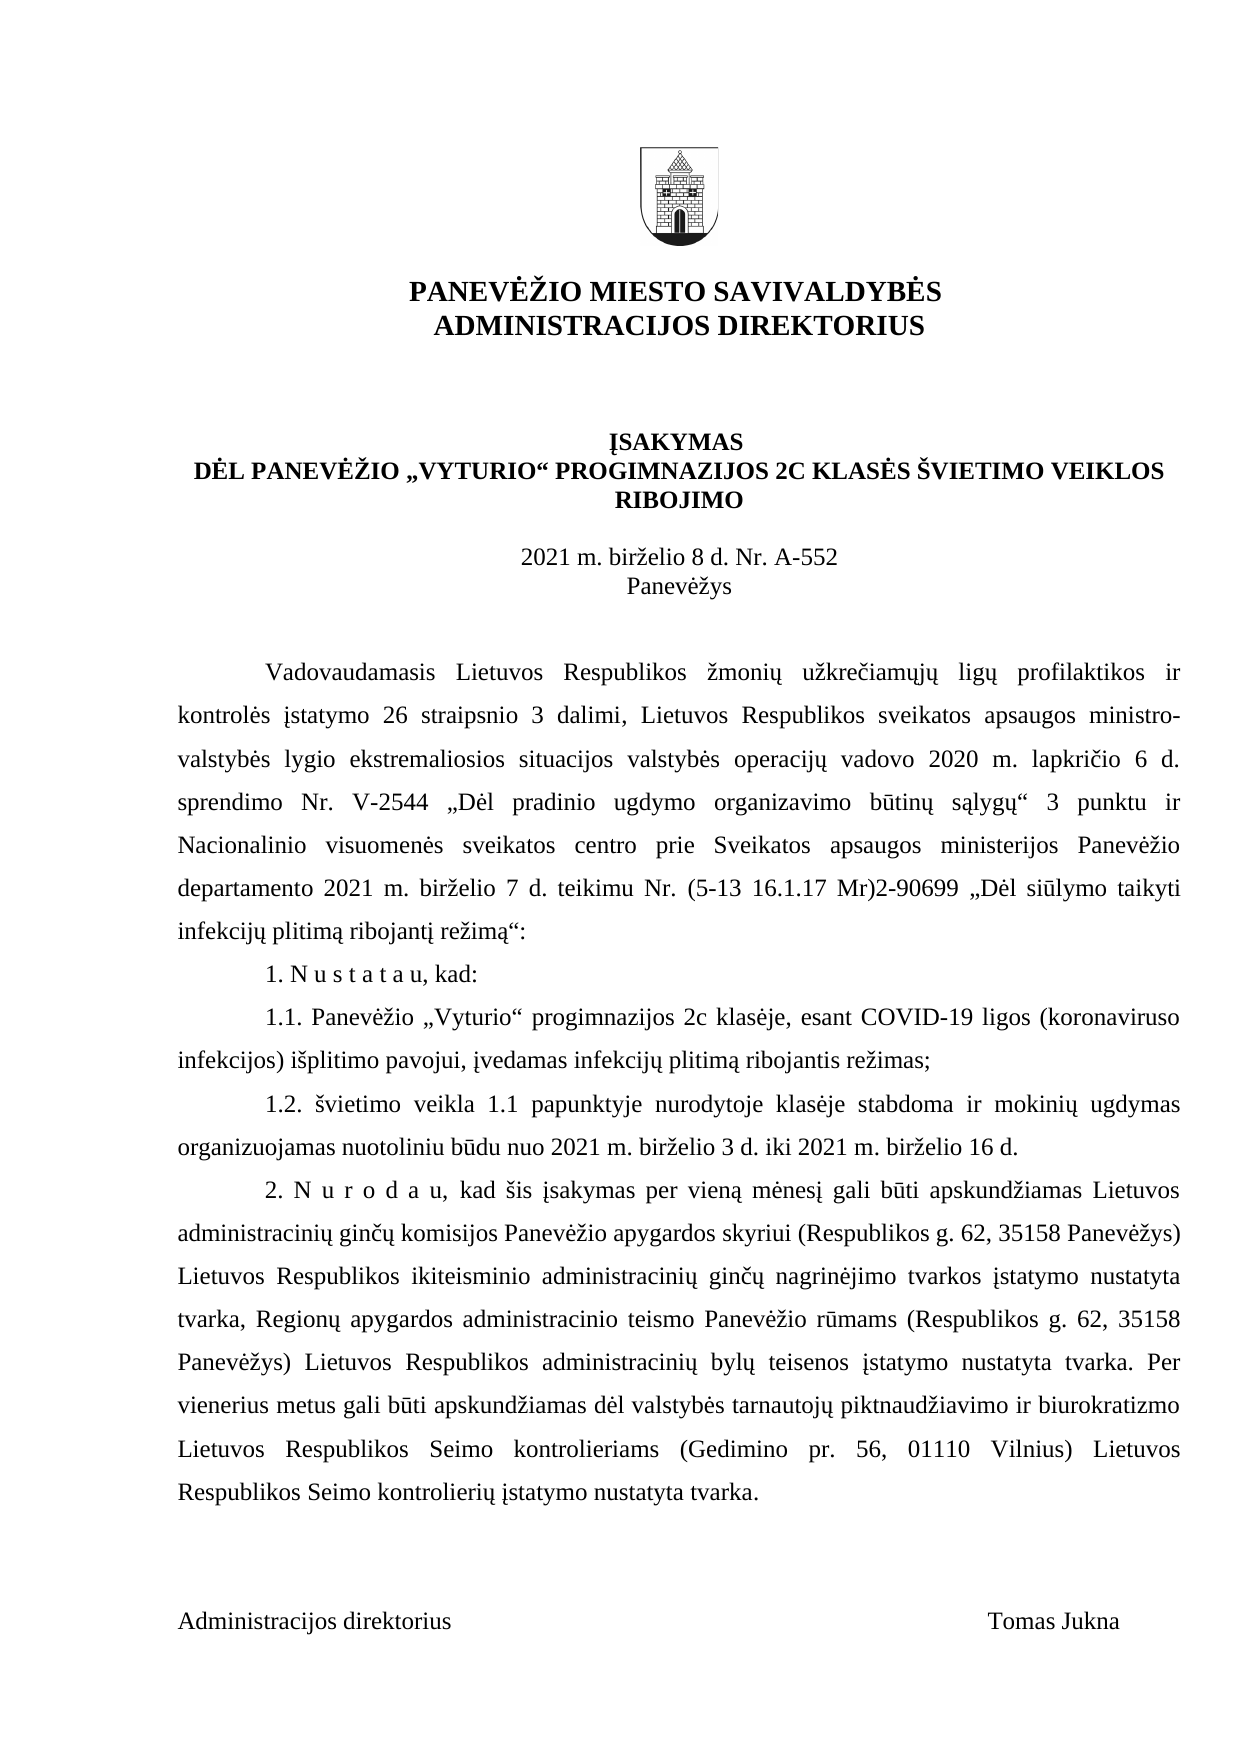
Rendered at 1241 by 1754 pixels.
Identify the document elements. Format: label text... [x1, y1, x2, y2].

text 2. N u r o d a u, kad šis įsakymas per vieną mėnesį gali būti apskundžiamas Lietuvos administracinių ginčų komisijos Panevėžio apygardos skyriui (Respublikos g. 62, 35158 Panevėžys) Lietuvos Respublikos ikiteisminio administracinių ginčų nagrinėjimo tvarkos įstatymo nustatyta tvarka, Regionų apygardos administracinio teismo Panevėžio rūmams (Respublikos g. 62, 35158 Panevėžys) Lietuvos Respublikos administracinių bylų teisenos įstatymo nustatyta tvarka. Per vienerius metus gali būti apskundžiamas dėl valstybės tarnautojų piktnaudžiavimo ir biurokratizmo Lietuvos Respublikos Seimo kontrolieriams (Gedimino pr. 56, 01110 Vilnius) Lietuvos Respublikos Seimo kontrolierių įstatymo nustatyta tvarka. [177, 1175, 1181, 1506]
text Administracijos direktorius Tomas Jukna [177, 1606, 1181, 1635]
text ĮSAKYMAS [177, 427, 1181, 456]
text 1. N u s t a t a u, kad: [177, 959, 1181, 988]
text PANEVĖŽIO MIESTO SAVIVALDYBĖS [177, 274, 1181, 308]
text DĖL PANEVĖŽIO „VYTURIO“ PROGIMNAZIJOS 2C KLASĖS ŠVIETIMO VEIKLOS RIBOJIMO [177, 456, 1181, 514]
text 2021 m. birželio 8 d. Nr. A-552 [177, 542, 1181, 571]
text Panevėžys [177, 571, 1181, 600]
text ADMINISTRACIJOS DIREKTORIUS [177, 308, 1181, 341]
text 1.2. švietimo veikla 1.1 papunktyje nurodytoje klasėje stabdoma ir mokinių ugdymas organizuojamas nuotoliniu būdu nuo 2021 m. birželio 3 d. iki 2021 m. birželio 16 d. [177, 1089, 1181, 1161]
text Vadovaudamasis Lietuvos Respublikos žmonių užkrečiamųjų ligų profilaktikos ir kontrolės įstatymo 26 straipsnio 3 dalimi, Lietuvos Respublikos sveikatos apsaugos ministro-valstybės lygio ekstremaliosios situacijos valstybės operacijų vadovo 2020 m. lapkričio 6 d. sprendimo Nr. V-2544 „Dėl pradinio ugdymo organizavimo būtinų sąlygų“ 3 punktu ir Nacionalinio visuomenės sveikatos centro prie Sveikatos apsaugos ministerijos Panevėžio departamento 2021 m. birželio 7 d. teikimu Nr. (5-13 16.1.17 Mr)2-90699 „Dėl siūlymo taikyti infekcijų plitimą ribojantį režimą“: [177, 657, 1181, 945]
text 1.1. Panevėžio „Vyturio“ progimnazijos 2c klasėje, esant COVID-19 ligos (koronaviruso infekcijos) išplitimo pavojui, įvedamas infekcijų plitimą ribojantis režimas; [177, 1002, 1181, 1074]
